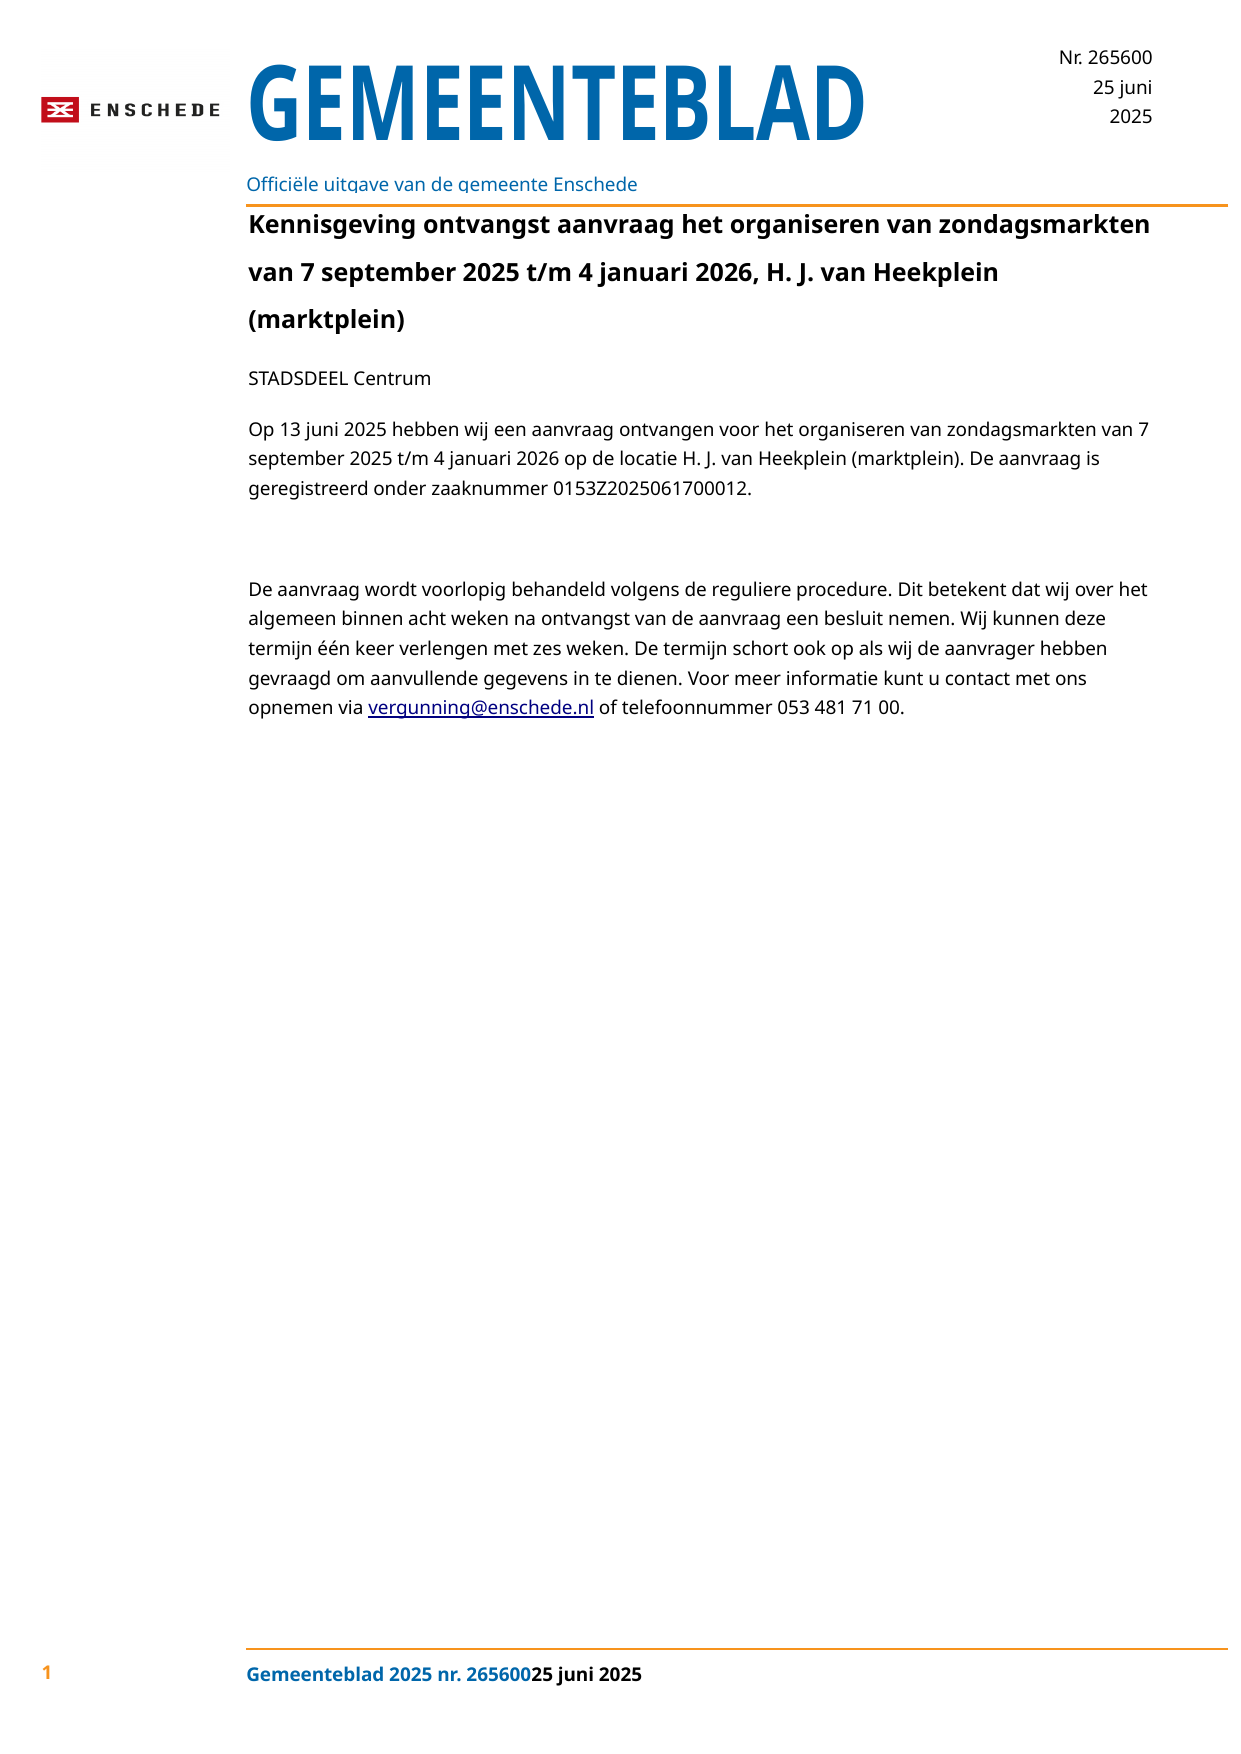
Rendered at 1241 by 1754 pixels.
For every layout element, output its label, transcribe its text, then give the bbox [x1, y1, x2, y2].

picture [41, 47, 231, 172]
text Kennisgeving ontvangst aanvraag het organiseren van zondagsmarkten van 7 september 2025 t/m 4 januari 2026, H. J. van Heekplein (marktplein) [248, 207, 1152, 336]
text STADSDEEL Centrum [248, 366, 1152, 391]
text De aanvraag wordt voorlopig behandeld volgens de reguliere procedure. Dit betekent dat wij over het algemeen binnen acht weken na ontvangst van de aanvraag een besluit nemen. Wij kunnen deze termijn één keer verlengen met zes weken. De termijn schort ook op als wij de aanvrager hebben gevraagd om aanvullende gegevens in te dienen. Voor meer informatie kunt u contact met ons opnemen via vergunning@enschede.nl of telefoonnummer 053 481 71 00. [248, 576, 1152, 720]
text Op 13 juni 2025 hebben wij een aanvraag ontvangen voor het organiseren van zondagsmarkten van 7 september 2025 t/m 4 januari 2026 op de locatie H. J. van Heekplein (marktplein). De aanvraag is geregistreerd onder zaaknummer 0153Z2025061700012. [248, 416, 1152, 501]
